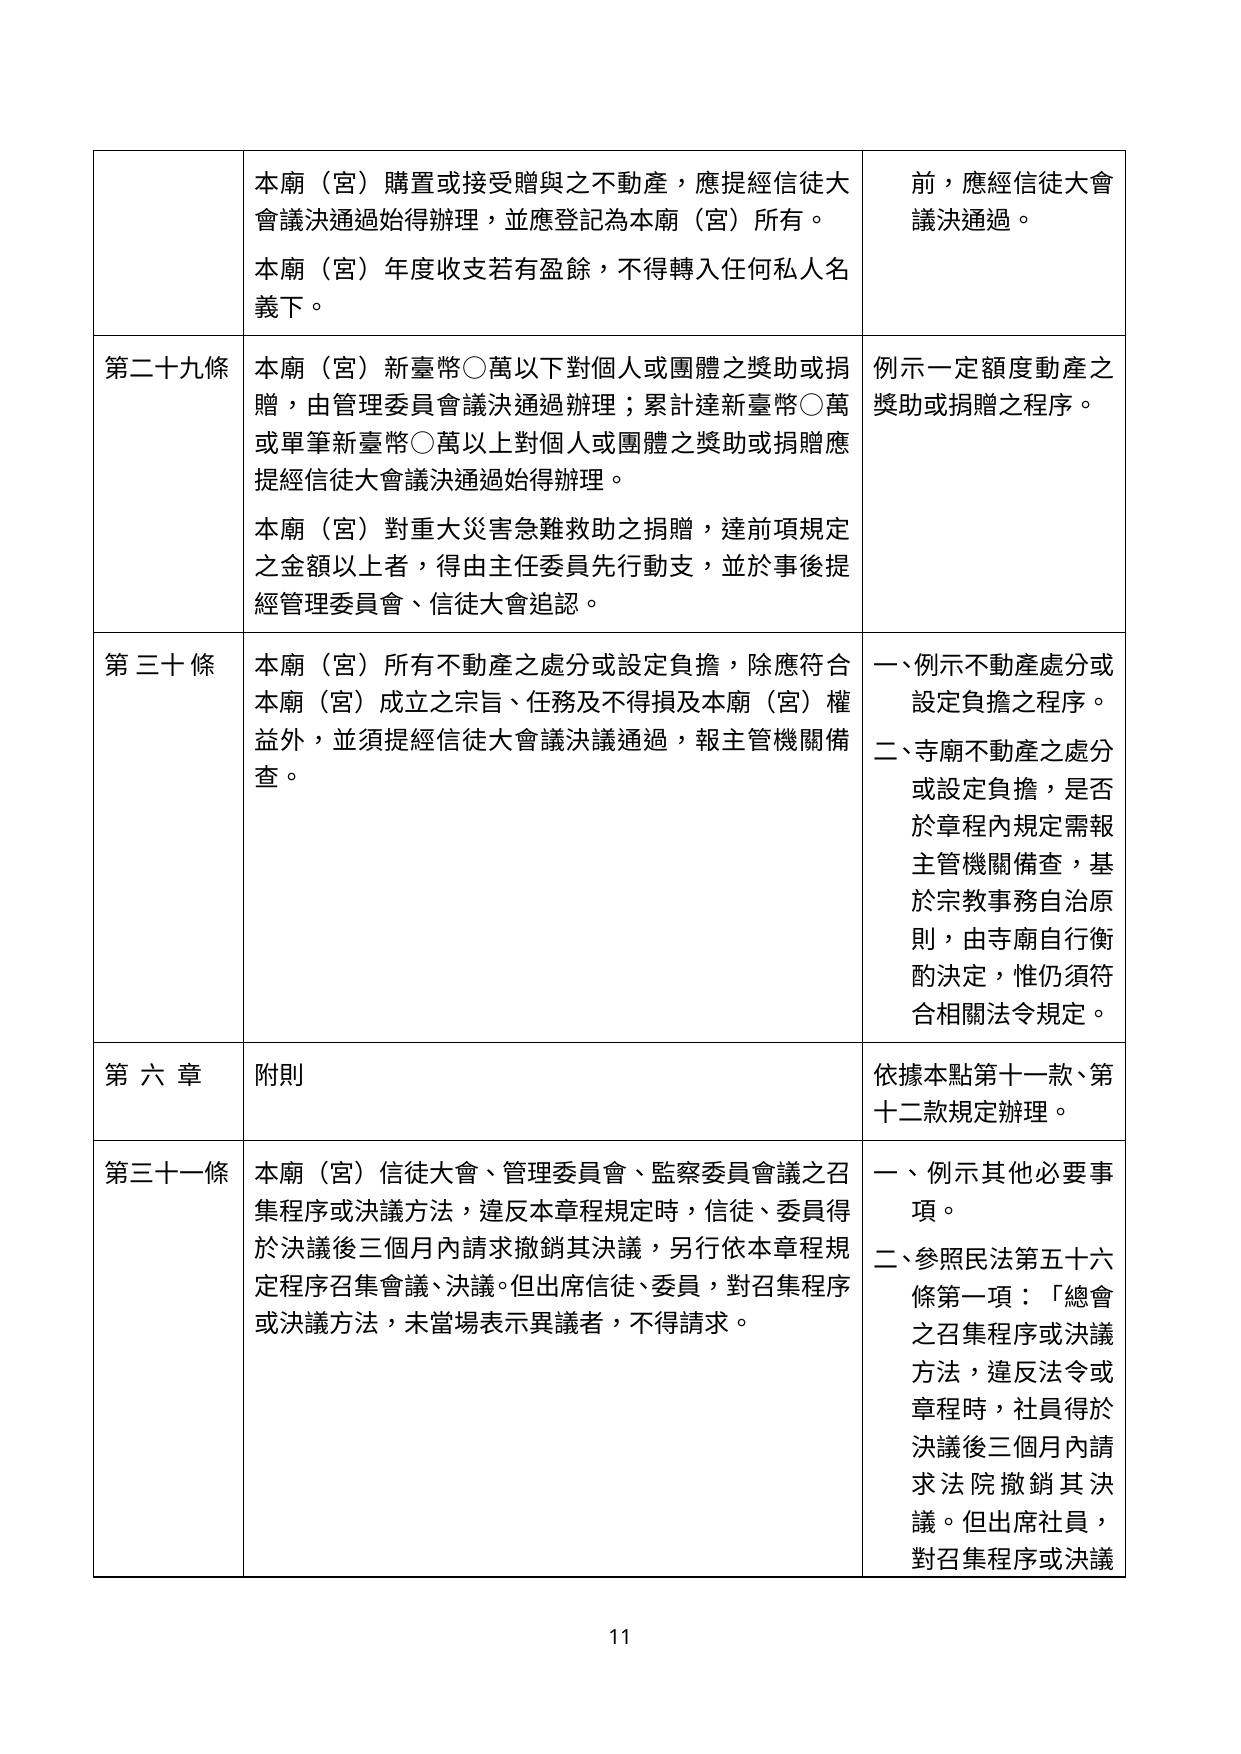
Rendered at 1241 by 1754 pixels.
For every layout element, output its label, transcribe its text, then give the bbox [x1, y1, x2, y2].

table_cell 本廟（宮）新臺幣○萬以下對個人或團體之獎助或捐贈，由管理委員會議決通過辦理；累計達新臺幣○萬或單筆新臺幣○萬以上對個人或團體之獎助或捐贈應提經信徒大會議決通過始得辦理。 本廟（宮）對重大災害急難救助之捐贈，達前項規定之金額以上者，得由主任委員先行動支，並於事後提經管理委員會、信徒大會追認。 [244, 336, 862, 632]
table_cell 本廟（宮）購置或接受贈與之不動產，應提經信徒大會議決通過始得辦理，並應登記為本廟（宮）所有。 本廟（宮）年度收支若有盈餘，不得轉入任何私人名義下。 [244, 151, 862, 335]
table_cell 本廟（宮）所有不動產之處分或設定負擔，除應符合本廟（宮）成立之宗旨、任務及不得損及本廟（宮）權益外，並須提經信徒大會議決議通過，報主管機關備查。 [244, 633, 862, 1042]
table_cell 第三十一條 [94, 1141, 243, 1576]
table_cell 第 三十 條 [94, 633, 243, 1042]
table_cell 依據本點第十一款、第十二款規定辦理。 [863, 1043, 1125, 1140]
table_cell 一、例示其他必要事項。 二、參照民法第五十六條第一項：「總會之召集程序或決議方法，違反法令或章程時，社員得於決議後三個月內請求法院撤銷其決議。但出席社員，對召集程序或決議 [863, 1141, 1125, 1576]
table_cell 前，應經信徒大會議決通過。 [863, 151, 1125, 335]
table_cell 附則 [244, 1043, 862, 1140]
table_cell 一、例示不動產處分或設定負擔之程序。 二、寺廟不動產之處分或設定負擔，是否於章程內規定需報主管機關備查，基於宗教事務自治原則，由寺廟自行衡酌決定，惟仍須符合相關法令規定。 [863, 633, 1125, 1042]
table_cell 本廟（宮）信徒大會、管理委員會、監察委員會議之召集程序或決議方法，違反本章程規定時，信徒、委員得於決議後三個月內請求撤銷其決議，另行依本章程規定程序召集會議、決議。但出席信徒、委員，對召集程序或決議方法，未當場表示異議者，不得請求。 [244, 1141, 862, 1576]
table_cell [94, 151, 243, 335]
table_cell 例示一定額度動產之獎助或捐贈之程序。 [863, 336, 1125, 632]
table_cell 第二十九條 [94, 336, 243, 632]
table_cell 第 六 章 [94, 1043, 243, 1140]
